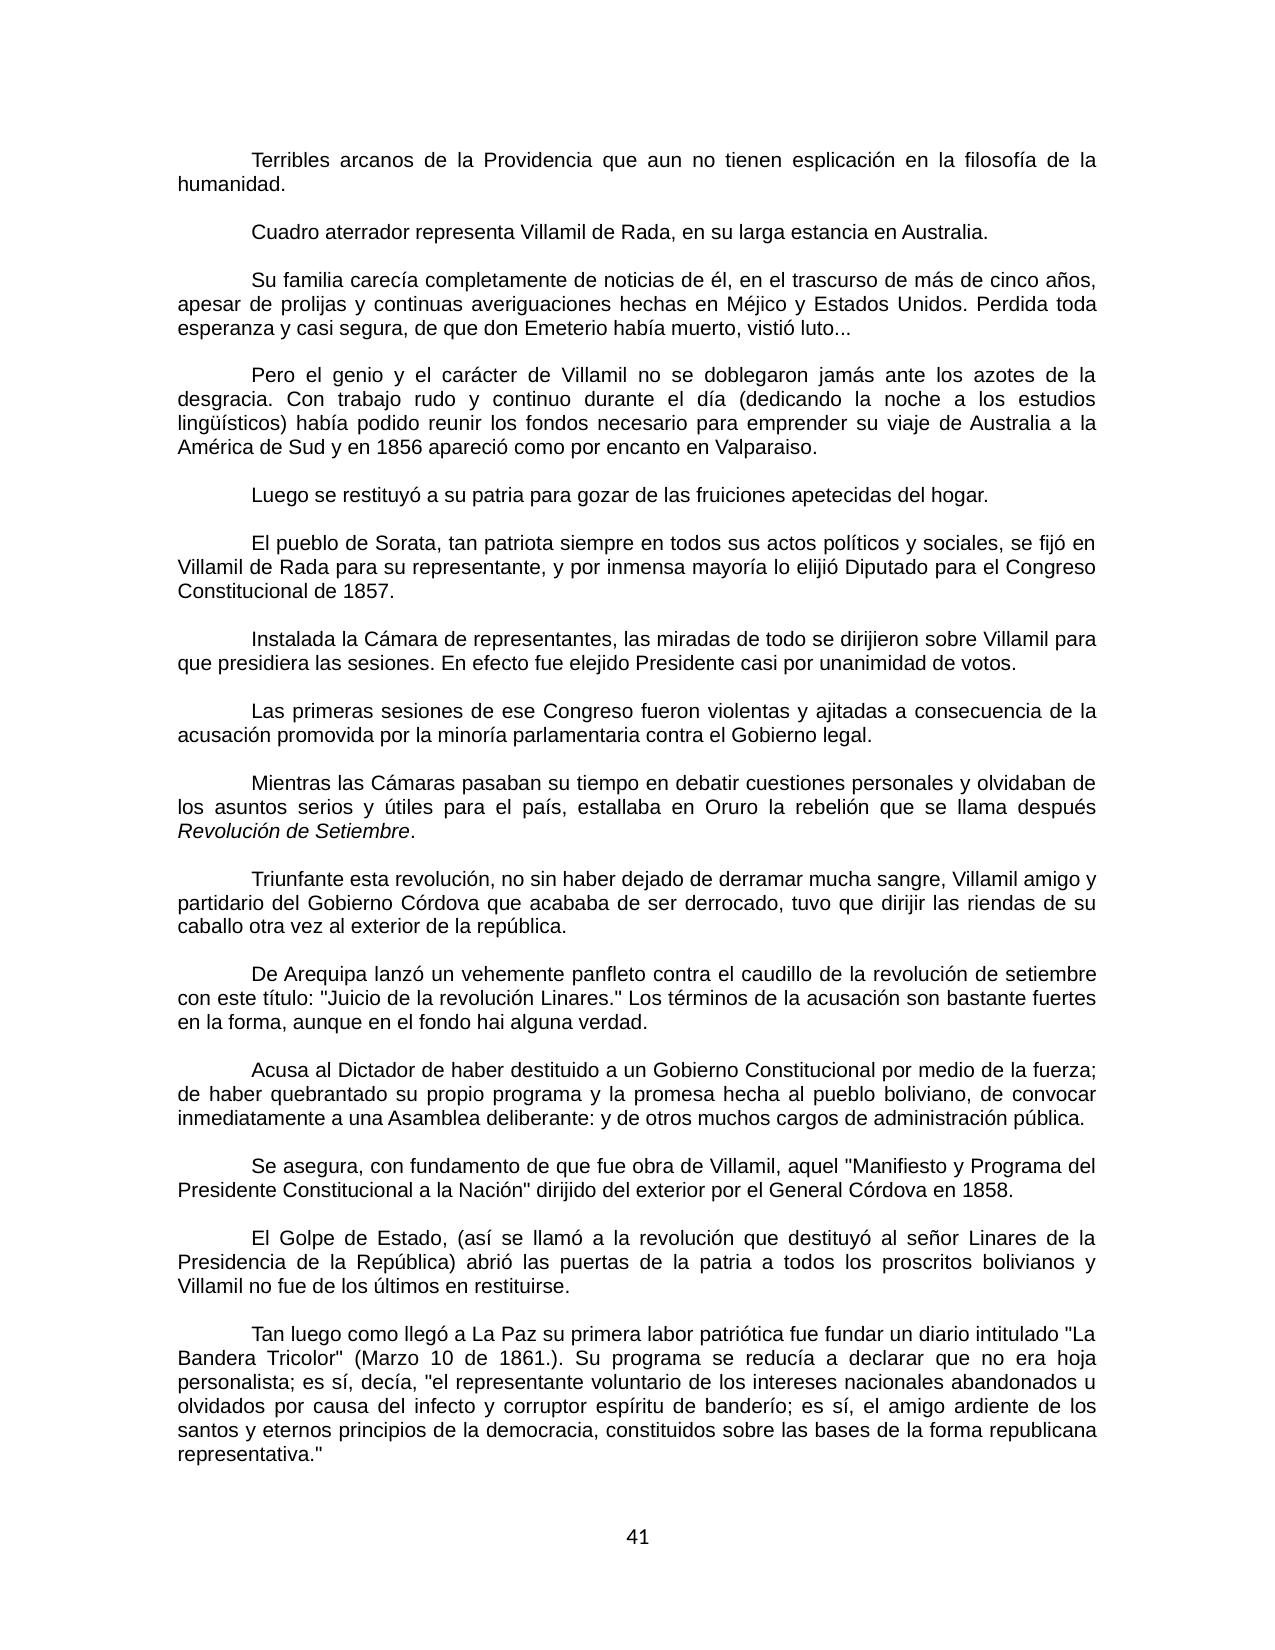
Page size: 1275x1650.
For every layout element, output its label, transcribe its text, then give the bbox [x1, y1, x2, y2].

text Instalada la Cámara de representantes, las miradas de todo se dirijieron sobre Villamil para que presidiera las sesiones. En efecto fue elejido Presidente casi por unanimidad de votos. [177, 627, 1098, 675]
text El Golpe de Estado, (así se llamó a la revolución que destituyó al señor Linares de la Presidencia de la República) abrió las puertas de la patria a todos los proscritos bolivianos y Villamil no fue de los últimos en restituirse. [177, 1226, 1098, 1298]
text Las primeras sesiones de ese Congreso fueron violentas y ajitadas a consecuencia de la acusación promovida por la minoría parlamentaria contra el Gobierno legal. [177, 699, 1098, 747]
text Su familia carecía completamente de noticias de él, en el trascurso de más de cinco años, apesar de prolijas y continuas averiguaciones hechas en Méjico y Estados Unidos. Perdida toda esperanza y casi segura, de que don Emeterio había muerto, vistió luto... [177, 267, 1098, 339]
text El pueblo de Sorata, tan patriota siempre en todos sus actos políticos y sociales, se fijó en Villamil de Rada para su representante, y por inmensa mayoría lo elijió Diputado para el Congreso Constitucional de 1857. [177, 531, 1098, 603]
text De Arequipa lanzó un vehemente panfleto contra el caudillo de la revolución de setiembre con este título: "Juicio de la revolución Linares." Los términos de la acusación son bastante fuertes en la forma, aunque en el fondo hai alguna verdad. [177, 962, 1098, 1034]
text Triunfante esta revolución, no sin haber dejado de derramar mucha sangre, Villamil amigo y partidario del Gobierno Córdova que acababa de ser derrocado, tuvo que dirijir las riendas de su caballo otra vez al exterior de la república. [177, 866, 1098, 938]
text Mientras las Cámaras pasaban su tiempo en debatir cuestiones personales y olvidaban de los asuntos serios y útiles para el país, estallaba en Oruro la rebelión que se llama después Revolución de Setiembre. [177, 771, 1098, 842]
text Luego se restituyó a su patria para gozar de las fruiciones apetecidas del hogar. [177, 483, 1098, 507]
text Se asegura, con fundamento de que fue obra de Villamil, aquel "Manifiesto y Programa del Presidente Constitucional a la Nación" dirijido del exterior por el General Córdova en 1858. [177, 1154, 1098, 1202]
text Acusa al Dictador de haber destituido a un Gobierno Constitucional por medio de la fuerza; de haber quebrantado su propio programa y la promesa hecha al pueblo boliviano, de convocar inmediatamente a una Asamblea deliberante: y de otros muchos cargos de administración pública. [177, 1058, 1098, 1130]
text Cuadro aterrador representa Villamil de Rada, en su larga estancia en Australia. [177, 219, 1098, 243]
text Terribles arcanos de la Providencia que aun no tienen esplicación en la filosofía de la humanidad. [177, 148, 1098, 196]
text Tan luego como llegó a La Paz su primera labor patriótica fue fundar un diario intitulado "La Bandera Tricolor" (Marzo 10 de 1861.). Su programa se reducía a declarar que no era hoja personalista; es sí, decía, "el representante voluntario de los intereses nacionales abandonados u olvidados por causa del infecto y corruptor espíritu de banderío; es sí, el amigo ardiente de los santos y eternos principios de la democracia, constituidos sobre las bases de la forma republicana representativa." [177, 1322, 1098, 1465]
text Pero el genio y el carácter de Villamil no se doblegaron jamás ante los azotes de la desgracia. Con trabajo rudo y continuo durante el día (dedicando la noche a los estudios lingüísticos) había podido reunir los fondos necesario para emprender su viaje de Australia a la América de Sud y en 1856 apareció como por encanto en Valparaiso. [177, 363, 1098, 459]
